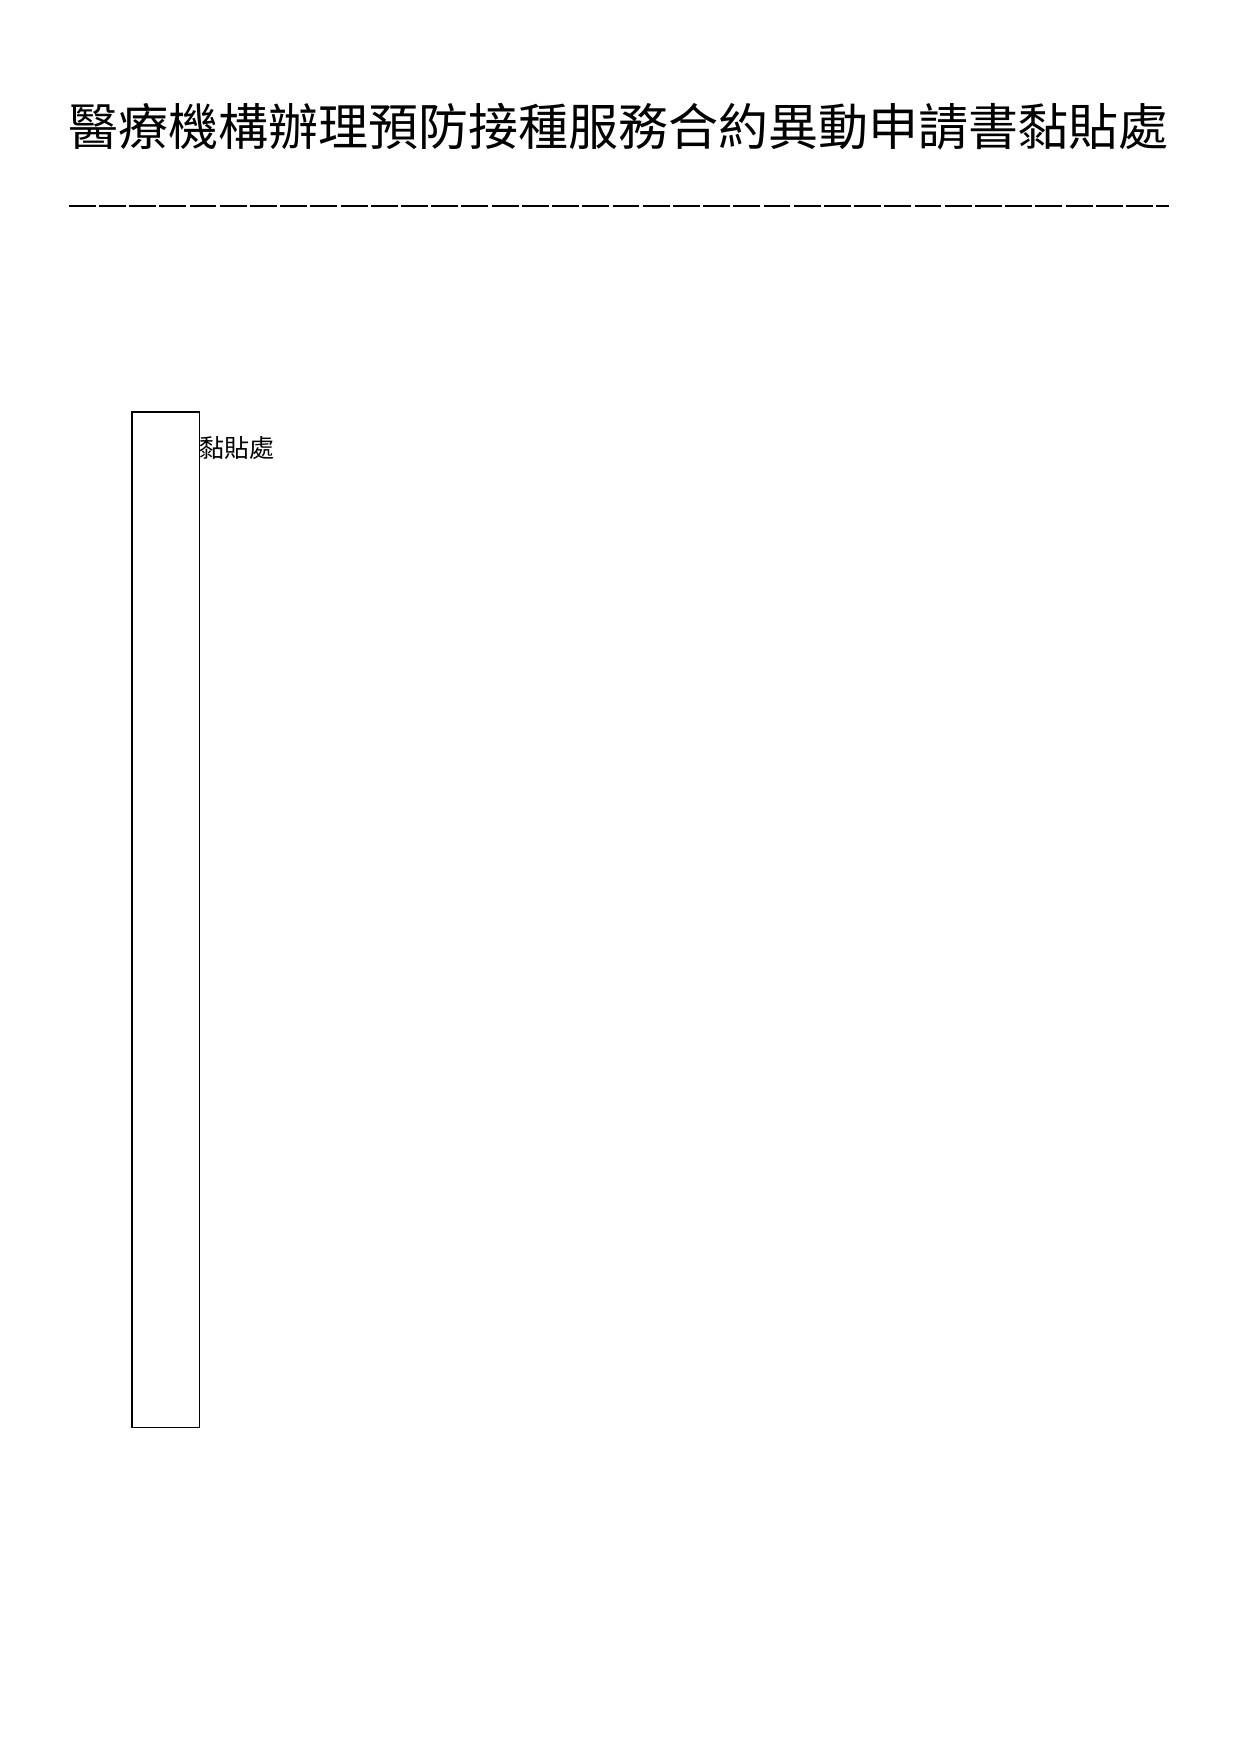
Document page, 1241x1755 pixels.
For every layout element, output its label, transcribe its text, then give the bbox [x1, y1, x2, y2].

text 醫療機構辦理預防接種服務合約異動申請書黏貼處 [69, 96, 1180, 158]
